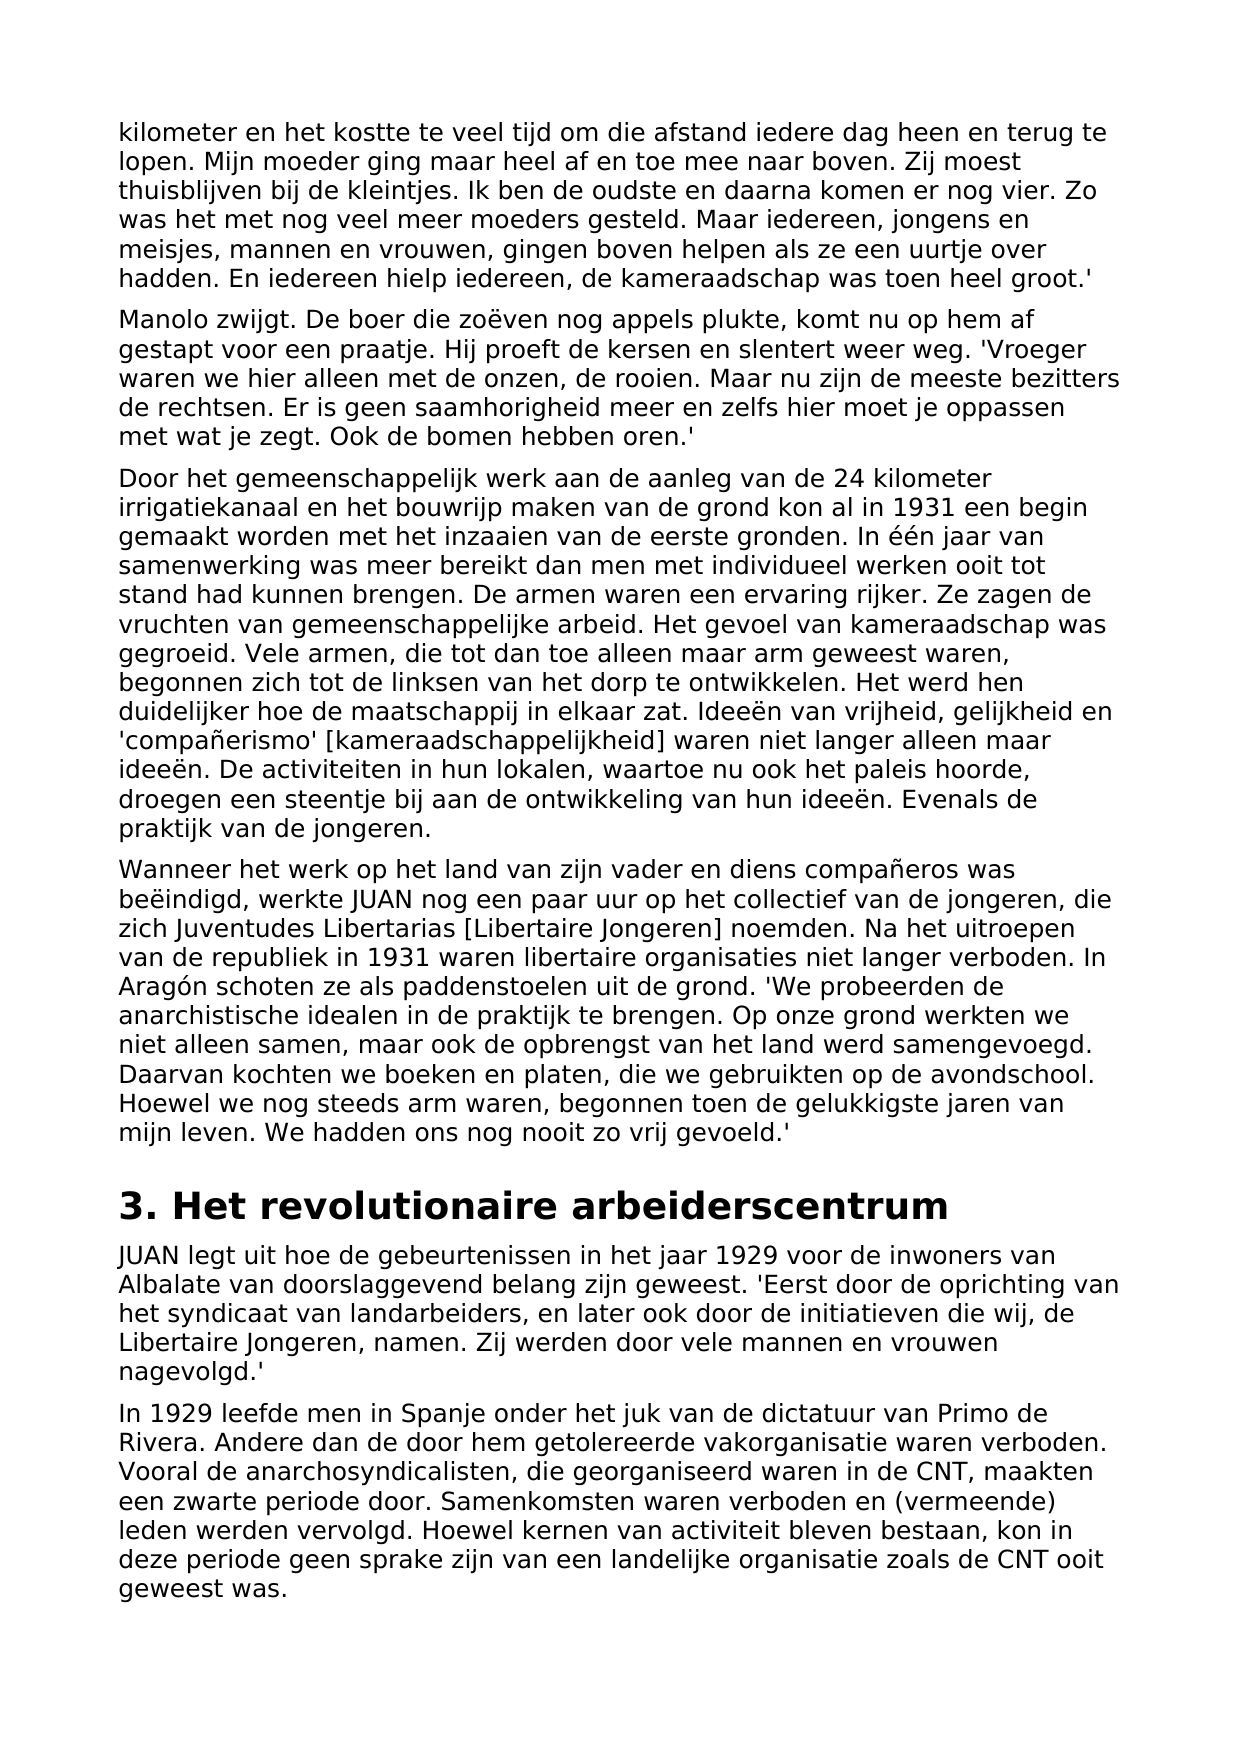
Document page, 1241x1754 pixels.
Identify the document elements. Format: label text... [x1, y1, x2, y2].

text In 1929 leefde men in Spanje onder het juk van de dictatuur van Primo de Rivera. Andere dan de door hem getolereerde vakorganisatie waren verboden. Vooral de anarchosyndicalisten, die georganiseerd waren in de CNT, maakten een zwarte periode door. Samenkomsten waren verboden en (vermeende) leden werden vervolgd. Hoewel kernen van activiteit bleven bestaan, kon in deze periode geen sprake zijn van een landelijke organisatie zoals de CNT ooit geweest was. [118, 1399, 1122, 1603]
text Manolo zwijgt. De boer die zoëven nog appels plukte, komt nu op hem af gestapt voor een praatje. Hij proeft de kersen en slentert weer weg. 'Vroeger waren we hier alleen met de onzen, de rooien. Maar nu zijn de meeste bezitters de rechtsen. Er is geen saamhorigheid meer en zelfs hier moet je oppassen met wat je zegt. Ook de bomen hebben oren.' [118, 306, 1122, 451]
text kilometer en het kostte te veel tijd om die afstand iedere dag heen en terug te lopen. Mijn moeder ging maar heel af en toe mee naar boven. Zij moest thuisblijven bij de kleintjes. Ik ben de oudste en daarna komen er nog vier. Zo was het met nog veel meer moeders gesteld. Maar iedereen, jongens en meisjes, mannen en vrouwen, gingen boven helpen als ze een uurtje over hadden. En iedereen hielp iedereen, de kameraadschap was toen heel groot.' [118, 118, 1122, 293]
text Door het gemeenschappelijk werk aan de aanleg van de 24 kilometer irrigatiekanaal en het bouwrijp maken van de grond kon al in 1931 een begin gemaakt worden met het inzaaien van de eerste gronden. In één jaar van samenwerking was meer bereikt dan men met individueel werken ooit tot stand had kunnen brengen. De armen waren een ervaring rijker. Ze zagen de vruchten van gemeenschappelijke arbeid. Het gevoel van kameraadschap was gegroeid. Vele armen, die tot dan toe alleen maar arm geweest waren, begonnen zich tot de linksen van het dorp te ontwikkelen. Het werd hen duidelijker hoe de maatschappij in elkaar zat. Ideeën van vrijheid, gelijkheid en 'compañerismo' [kameraadschappelijkheid] waren niet langer alleen maar ideeën. De activiteiten in hun lokalen, waartoe nu ook het paleis hoorde, droegen een steentje bij aan de ontwikkeling van hun ideeën. Evenals de praktijk van de jongeren. [118, 464, 1122, 843]
text JUAN legt uit hoe de gebeurtenissen in het jaar 1929 voor de inwoners van Albalate van doorslaggevend belang zijn geweest. 'Eerst door de oprichting van het syndicaat van landarbeiders, en later ook door de initiatieven die wij, de Libertaire Jongeren, namen. Zij werden door vele mannen en vrouwen nagevolgd.' [118, 1241, 1122, 1387]
subtitle 3. Het revolutionaire arbeiderscentrum [118, 1185, 1122, 1228]
text Wanneer het werk op het land van zijn vader en diens compañeros was beëindigd, werkte JUAN nog een paar uur op het collectief van de jongeren, die zich Juventudes Libertarias [Libertaire Jongeren] noemden. Na het uitroepen van de republiek in 1931 waren libertaire organisaties niet langer verboden. In Aragón schoten ze als paddenstoelen uit de grond. 'We probeerden de anarchistische idealen in de praktijk te brengen. Op onze grond werkten we niet alleen samen, maar ook de opbrengst van het land werd samengevoegd. Daarvan kochten we boeken en platen, die we gebruikten op de avondschool. Hoewel we nog steeds arm waren, begonnen toen de gelukkigste jaren van mijn leven. We hadden ons nog nooit zo vrij gevoeld.' [118, 856, 1122, 1147]
